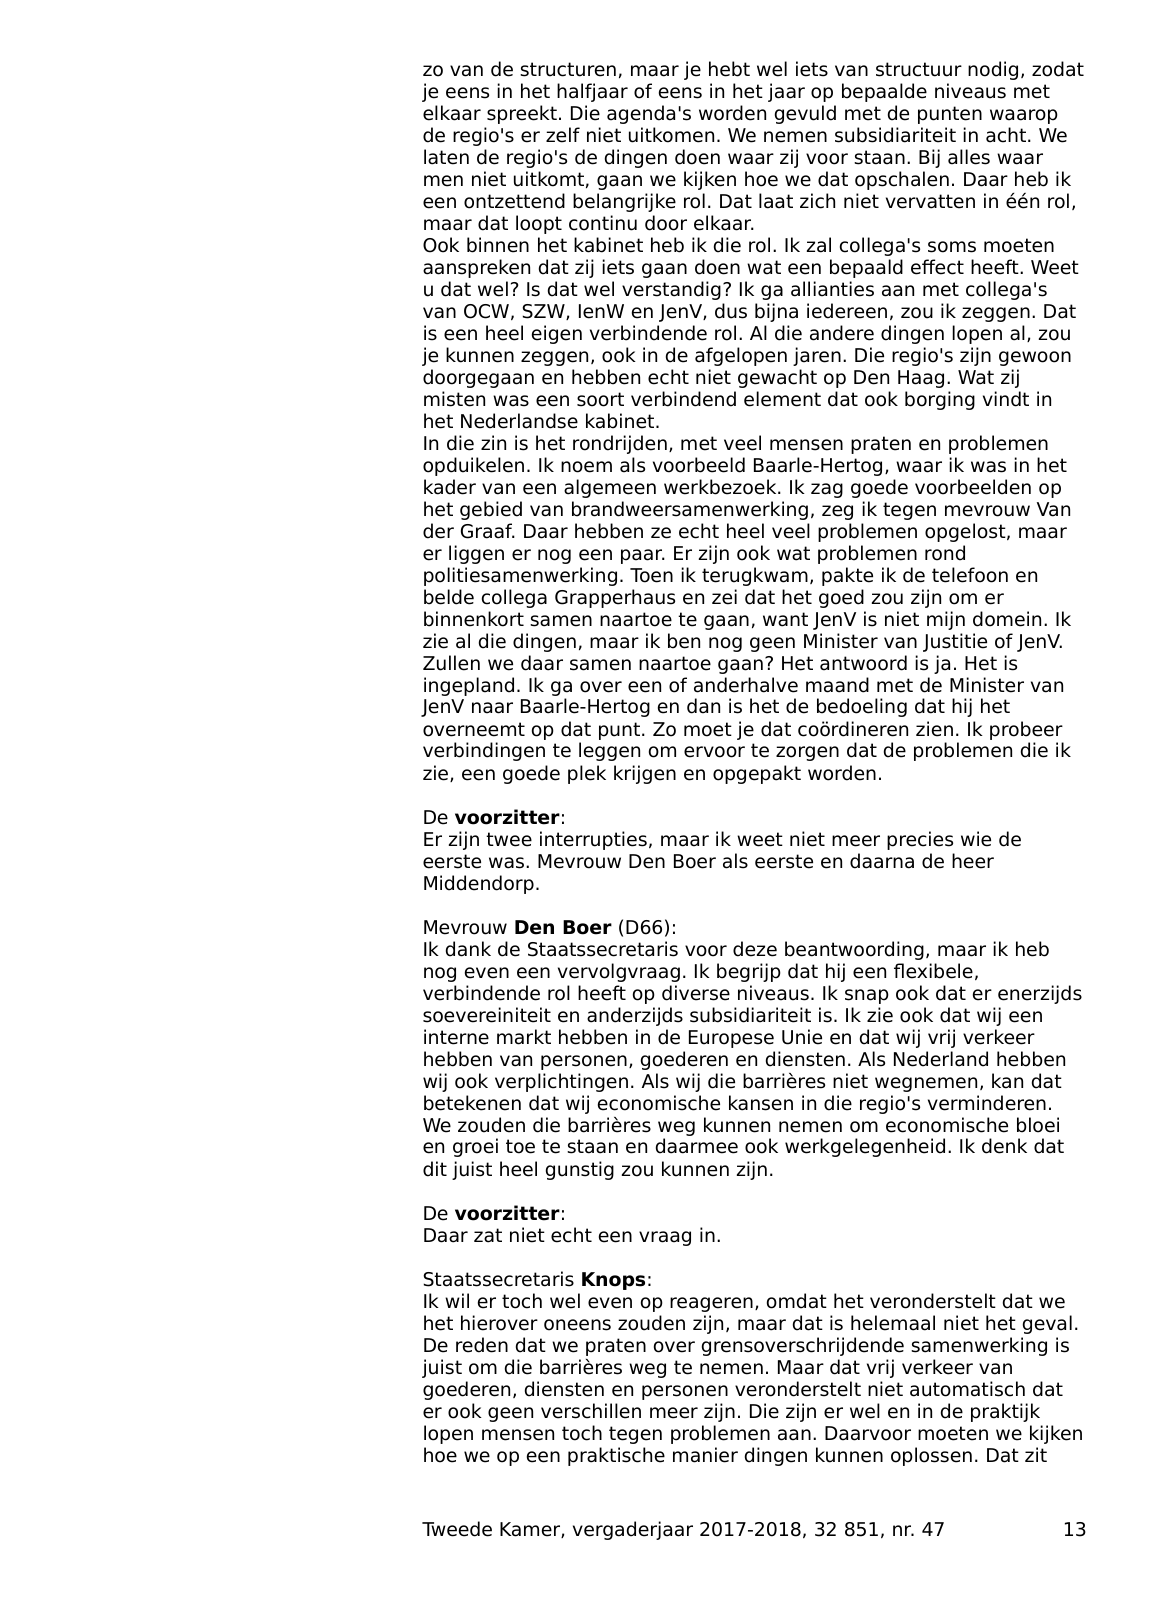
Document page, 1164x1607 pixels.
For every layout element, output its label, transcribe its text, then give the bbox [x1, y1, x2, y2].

text Ik wil er toch wel even op reageren, omdat het veronderstelt dat we het hierover oneens zouden zijn, maar dat is helemaal niet het geval. De reden dat we praten over grensoverschrijdende samenwerking is juist om die barrières weg te nemen. Maar dat vrij verkeer van goederen, diensten en personen veronderstelt niet automatisch dat er ook geen verschillen meer zijn. Die zijn er wel en in de praktijk lopen mensen toch tegen problemen aan. Daarvoor moeten we kijken hoe we op een praktische manier dingen kunnen oplossen. Dat zit [422, 1291, 1087, 1467]
text In die zin is het rondrijden, met veel mensen praten en problemen opduikelen. Ik noem als voorbeeld Baarle-Hertog, waar ik was in het kader van een algemeen werkbezoek. Ik zag goede voorbeelden op het gebied van brandweersamenwerking, zeg ik tegen mevrouw Van der Graaf. Daar hebben ze echt heel veel problemen opgelost, maar er liggen er nog een paar. Er zijn ook wat problemen rond politiesamenwerking. Toen ik terugkwam, pakte ik de telefoon en belde collega Grapperhaus en zei dat het goed zou zijn om er binnenkort samen naartoe te gaan, want JenV is niet mijn domein. Ik zie al die dingen, maar ik ben nog geen Minister van Justitie of JenV. Zullen we daar samen naartoe gaan? Het antwoord is ja. Het is ingepland. Ik ga over een of anderhalve maand met de Minister van JenV naar Baarle-Hertog en dan is het de bedoeling dat hij het overneemt op dat punt. Zo moet je dat coördineren zien. Ik probeer verbindingen te leggen om ervoor te zorgen dat de problemen die ik zie, een goede plek krijgen en opgepakt worden. [422, 433, 1087, 784]
text De voorzitter: [422, 807, 1087, 828]
text De voorzitter: [422, 1203, 1087, 1224]
text Mevrouw Den Boer (D66): [422, 917, 1087, 939]
text Er zijn twee interrupties, maar ik weet niet meer precies wie de eerste was. Mevrouw Den Boer als eerste en daarna de heer Middendorp. [422, 828, 1087, 894]
text zo van de structuren, maar je hebt wel iets van structuur nodig, zodat je eens in het halfjaar of eens in het jaar op bepaalde niveaus met elkaar spreekt. Die agenda's worden gevuld met de punten waarop de regio's er zelf niet uitkomen. We nemen subsidiariteit in acht. We laten de regio's de dingen doen waar zij voor staan. Bij alles waar men niet uitkomt, gaan we kijken hoe we dat opschalen. Daar heb ik een ontzettend belangrijke rol. Dat laat zich niet vervatten in één rol, maar dat loopt continu door elkaar. [422, 59, 1087, 235]
text Ik dank de Staatssecretaris voor deze beantwoording, maar ik heb nog even een vervolgvraag. Ik begrijp dat hij een flexibele, verbindende rol heeft op diverse niveaus. Ik snap ook dat er enerzijds soevereiniteit en anderzijds subsidiariteit is. Ik zie ook dat wij een interne markt hebben in de Europese Unie en dat wij vrij verkeer hebben van personen, goederen en diensten. Als Nederland hebben wij ook verplichtingen. Als wij die barrières niet wegnemen, kan dat betekenen dat wij economische kansen in die regio's verminderen. We zouden die barrières weg kunnen nemen om economische bloei en groei toe te staan en daarmee ook werkgelegenheid. Ik denk dat dit juist heel gunstig zou kunnen zijn. [422, 939, 1087, 1180]
text Ook binnen het kabinet heb ik die rol. Ik zal collega's soms moeten aanspreken dat zij iets gaan doen wat een bepaald effect heeft. Weet u dat wel? Is dat wel verstandig? Ik ga allianties aan met collega's van OCW, SZW, IenW en JenV, dus bijna iedereen, zou ik zeggen. Dat is een heel eigen verbindende rol. Al die andere dingen lopen al, zou je kunnen zeggen, ook in de afgelopen jaren. Die regio's zijn gewoon doorgegaan en hebben echt niet gewacht op Den Haag. Wat zij misten was een soort verbindend element dat ook borging vindt in het Nederlandse kabinet. [422, 235, 1087, 433]
text Staatssecretaris Knops: [422, 1269, 1087, 1291]
text Daar zat niet echt een vraag in. [422, 1224, 1087, 1247]
